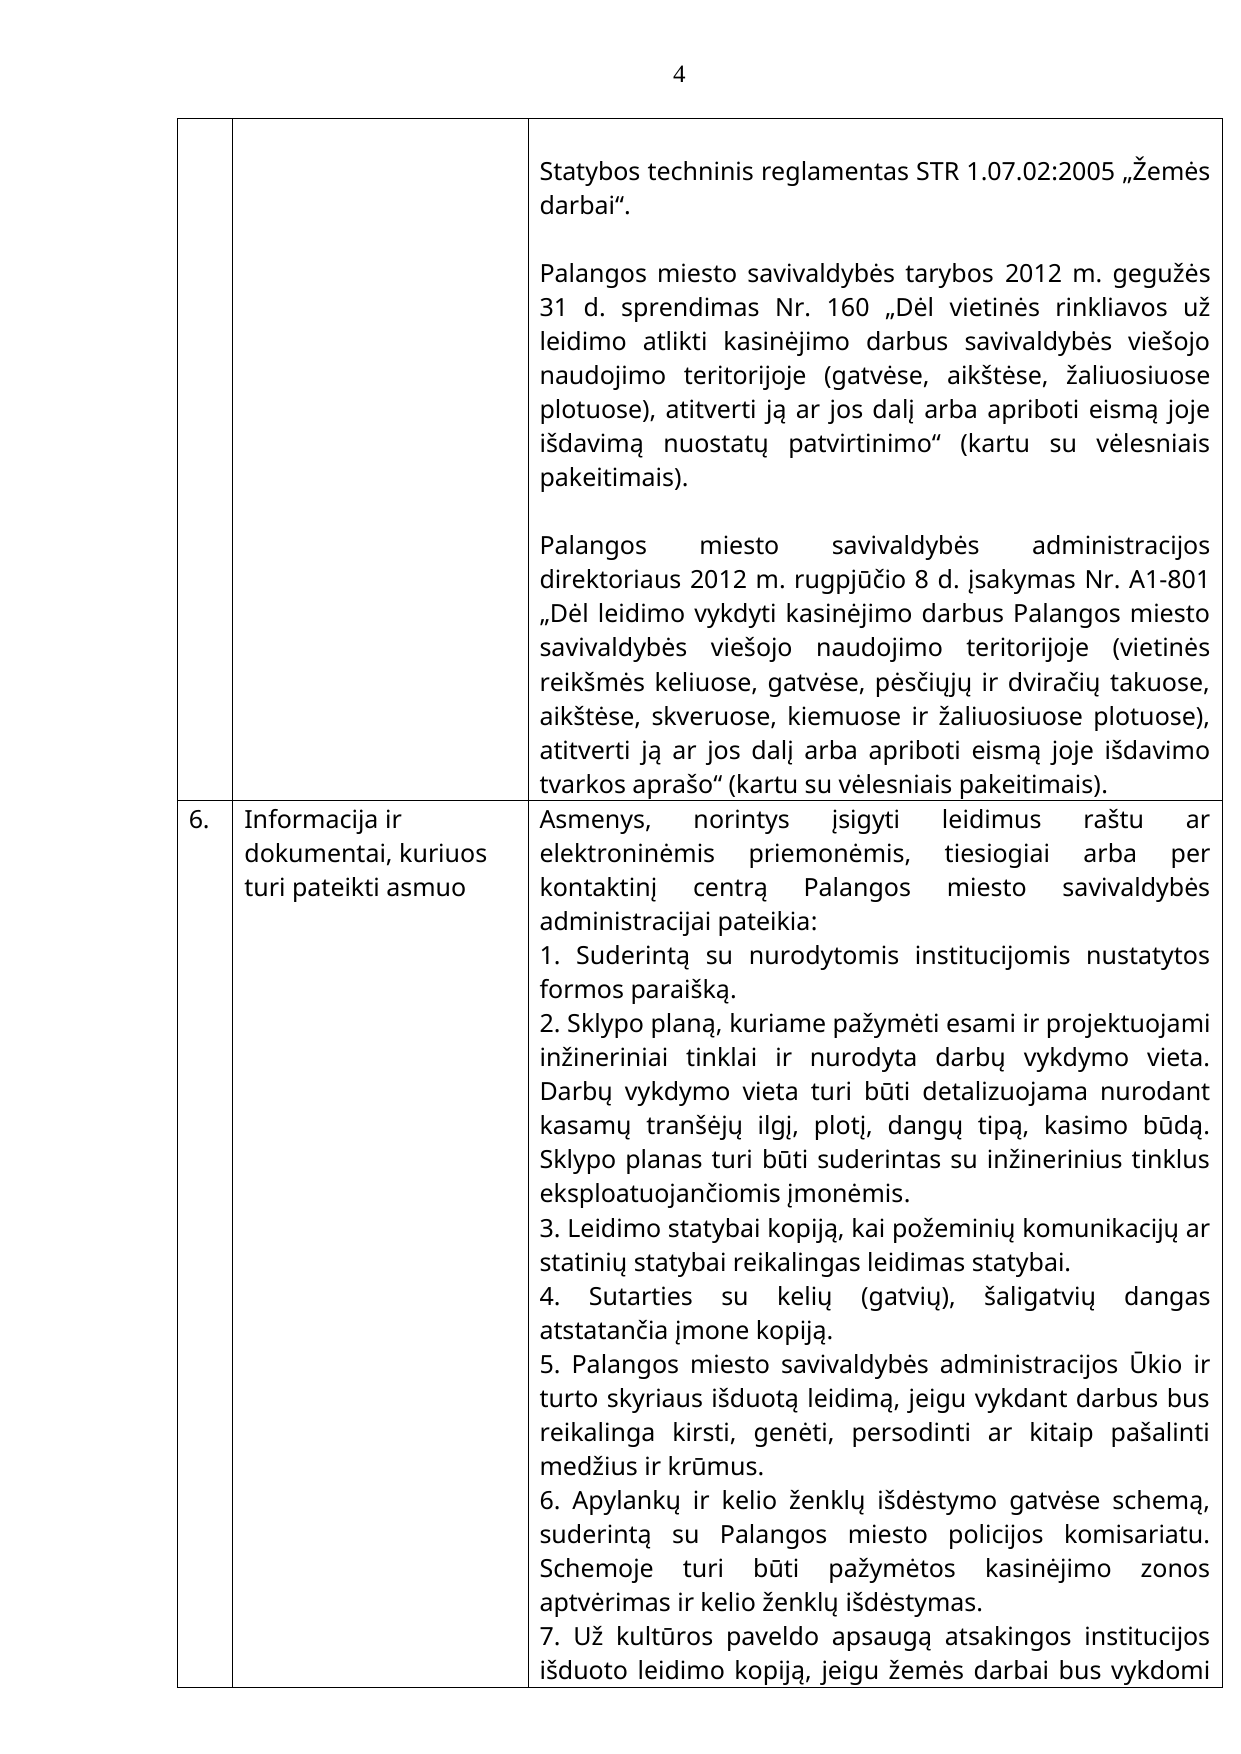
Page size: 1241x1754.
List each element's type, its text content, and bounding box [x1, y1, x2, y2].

table_cell 6. [178, 801, 232, 1687]
table_cell Statybos techninis reglamentas STR 1.07.02:2005 „Žemės darbai“. Palangos miesto savivaldybės tarybos 2012 m. gegužės 31 d. sprendimas Nr. 160 „Dėl vietinės rinkliavos už leidimo atlikti kasinėjimo darbus savivaldybės viešojo naudojimo teritorijoje (gatvėse, aikštėse, žaliuosiuose plotuose), atitverti ją ar jos dalį arba apriboti eismą joje išdavimą nuostatų patvirtinimo“ (kartu su vėlesniais pakeitimais). Palangos miesto savivaldybės administracijos direktoriaus 2012 m. rugpjūčio 8 d. įsakymas Nr. A1-801 „Dėl leidimo vykdyti kasinėjimo darbus Palangos miesto savivaldybės viešojo naudojimo teritorijoje (vietinės reikšmės keliuose, gatvėse, pėsčiųjų ir dviračių takuose, aikštėse, skveruose, kiemuose ir žaliuosiuose plotuose), atitverti ją ar jos dalį arba apriboti eismą joje išdavimo tvarkos aprašo“ (kartu su vėlesniais pakeitimais). [529, 119, 1222, 800]
table_cell [178, 119, 232, 800]
table_cell [233, 119, 528, 800]
table_cell Asmenys, norintys įsigyti leidimus raštu ar elektroninėmis priemonėmis, tiesiogiai arba per kontaktinį centrą Palangos miesto savivaldybės administracijai pateikia: 1. Suderintą su nurodytomis institucijomis nustatytos formos paraišką. 2. Sklypo planą, kuriame pažymėti esami ir projektuojami inžineriniai tinklai ir nurodyta darbų vykdymo vieta. Darbų vykdymo vieta turi būti detalizuojama nurodant kasamų tranšėjų ilgį, plotį, dangų tipą, kasimo būdą. Sklypo planas turi būti suderintas su inžinerinius tinklus eksploatuojančiomis įmonėmis. 3. Leidimo statybai kopiją, kai požeminių komunikacijų ar statinių statybai reikalingas leidimas statybai. 4. Sutarties su kelių (gatvių), šaligatvių dangas atstatančia įmone kopiją. 5. Palangos miesto savivaldybės administracijos Ūkio ir turto skyriaus išduotą leidimą, jeigu vykdant darbus bus reikalinga kirsti, genėti, persodinti ar kitaip pašalinti medžius ir krūmus. 6. Apylankų ir kelio ženklų išdėstymo gatvėse schemą, suderintą su Palangos miesto policijos komisariatu. Schemoje turi būti pažymėtos kasinėjimo zonos aptvėrimas ir kelio ženklų išdėstymas. 7. Už kultūros paveldo apsaugą atsakingos institucijos išduoto leidimo kopiją, jeigu žemės darbai bus vykdomi [529, 801, 1222, 1687]
table_cell Informacija ir dokumentai, kuriuos turi pateikti asmuo [233, 801, 528, 1687]
